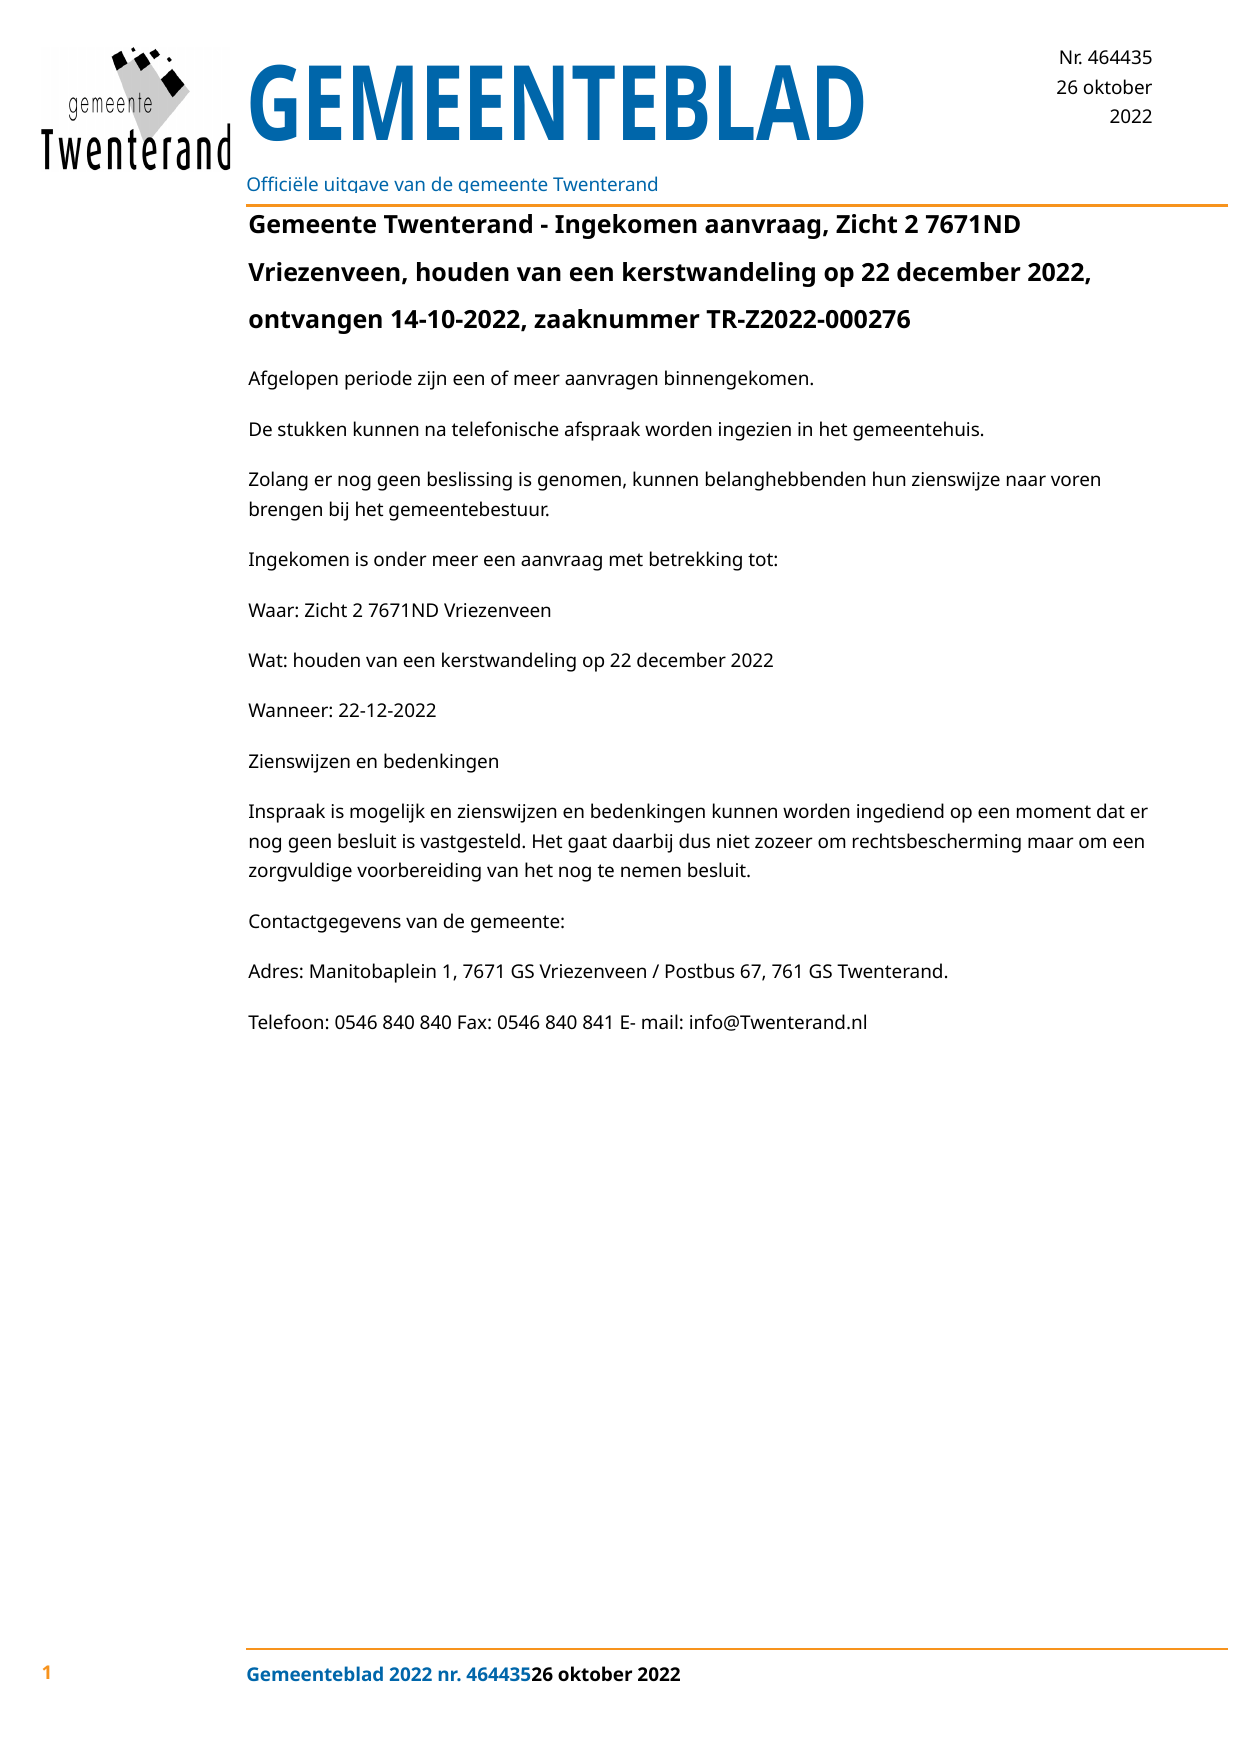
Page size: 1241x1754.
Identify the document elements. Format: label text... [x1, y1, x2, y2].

text Adres: Manitobaplein 1, 7671 GS Vriezenveen / Postbus 67, 761 GS Twenterand. [248, 958, 1152, 984]
text Contactgegevens van de gemeente: [248, 908, 1152, 934]
picture [41, 47, 231, 172]
text Zolang er nog geen beslissing is genomen, kunnen belanghebbenden hun zienswijze naar voren brengen bij het gemeentebestuur. [248, 466, 1152, 522]
text Inspraak is mogelijk en zienswijzen en bedenkingen kunnen worden ingediend op een moment dat er nog geen besluit is vastgesteld. Het gaat daarbij dus niet zozeer om rechtsbescherming maar om een zorgvuldige voorbereiding van het nog te nemen besluit. [248, 798, 1152, 883]
text Wat: houden van een kerstwandeling op 22 december 2022 [248, 647, 1152, 673]
text Ingekomen is onder meer een aanvraag met betrekking tot: [248, 546, 1152, 572]
text Gemeente Twenterand - Ingekomen aanvraag, Zicht 2 7671ND Vriezenveen, houden van een kerstwandeling op 22 december 2022, ontvangen 14-10-2022, zaaknummer TR-Z2022-000276 [248, 207, 1152, 336]
text Afgelopen periode zijn een of meer aanvragen binnengekomen. [248, 366, 1152, 391]
text Zienswijzen en bedenkingen [248, 748, 1152, 774]
text Telefoon: 0546 840 840 Fax: 0546 840 841 E- mail: info@Twenterand.nl [248, 1009, 1152, 1034]
text Wanneer: 22-12-2022 [248, 698, 1152, 723]
text Waar: Zicht 2 7671ND Vriezenveen [248, 597, 1152, 622]
text De stukken kunnen na telefonische afspraak worden ingezien in het gemeentehuis. [248, 416, 1152, 442]
